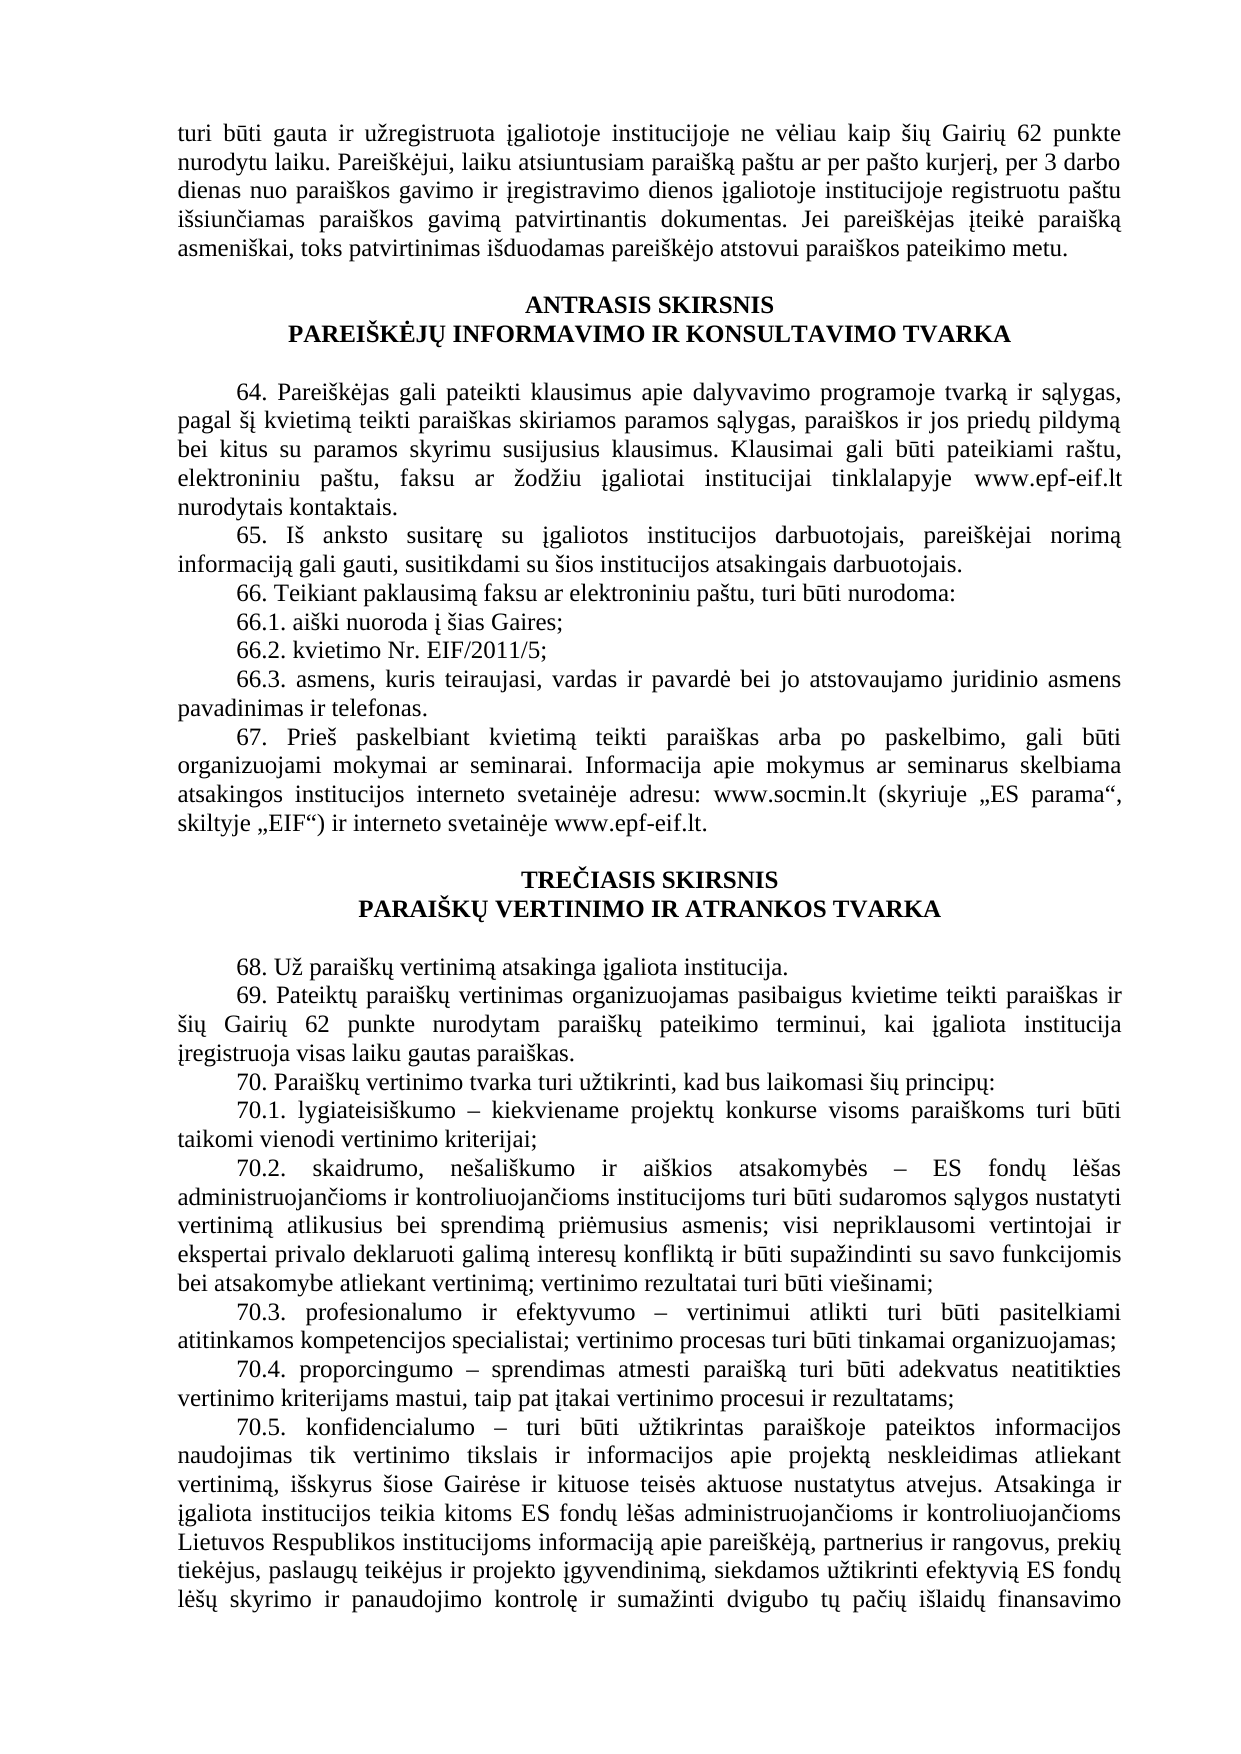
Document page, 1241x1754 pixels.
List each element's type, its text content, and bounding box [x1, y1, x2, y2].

text 70.5. konfidencialumo – turi būti užtikrintas paraiškoje pateiktos informacijos naudojimas tik vertinimo tikslais ir informacijos apie projektą neskleidimas atliekant vertinimą, išskyrus šiose Gairėse ir kituose teisės aktuose nustatytus atvejus. Atsakinga ir įgaliota institucijos teikia kitoms ES fondų lėšas administruojančioms ir kontroliuojančioms Lietuvos Respublikos institucijoms informaciją apie pareiškėją, partnerius ir rangovus, prekių tiekėjus, paslaugų teikėjus ir projekto įgyvendinimą, siekdamos užtikrinti efektyvią ES fondų lėšų skyrimo ir panaudojimo kontrolę ir sumažinti dvigubo tų pačių išlaidų finansavimo [177, 1412, 1122, 1613]
text turi būti gauta ir užregistruota įgaliotoje institucijoje ne vėliau kaip šių Gairių 62 punkte nurodytu laiku. Pareiškėjui, laiku atsiuntusiam paraišką paštu ar per pašto kurjerį, per 3 darbo dienas nuo paraiškos gavimo ir įregistravimo dienos įgaliotoje institucijoje registruotu paštu išsiunčiamas paraiškos gavimą patvirtinantis dokumentas. Jei pareiškėjas įteikė paraišką asmeniškai, toks patvirtinimas išduodamas pareiškėjo atstovui paraiškos pateikimo metu. [177, 118, 1122, 262]
text 70.2. skaidrumo, nešališkumo ir aiškios atsakomybės – ES fondų lėšas administruojančioms ir kontroliuojančioms institucijoms turi būti sudaromos sąlygos nustatyti vertinimą atlikusius bei sprendimą priėmusius asmenis; visi nepriklausomi vertintojai ir ekspertai privalo deklaruoti galimą interesų konfliktą ir būti supažindinti su savo funkcijomis bei atsakomybe atliekant vertinimą; vertinimo rezultatai turi būti viešinami; [177, 1153, 1122, 1297]
text 70.4. proporcingumo – sprendimas atmesti paraišką turi būti adekvatus neatitikties vertinimo kriterijams mastui, taip pat įtakai vertinimo procesui ir rezultatams; [177, 1354, 1122, 1412]
text 66. Teikiant paklausimą faksu ar elektroniniu paštu, turi būti nurodoma: [177, 578, 1122, 607]
text 66.1. aiški nuoroda į šias Gaires; [177, 607, 1122, 636]
text 66.2. kvietimo Nr. EIF/2011/5; [177, 636, 1122, 664]
text 70.1. lygiateisiškumo – kiekviename projektų konkurse visoms paraiškoms turi būti taikomi vienodi vertinimo kriterijai; [177, 1096, 1122, 1153]
text 66.3. asmens, kuris teiraujasi, vardas ir pavardė bei jo atstovaujamo juridinio asmens pavadinimas ir telefonas. [177, 664, 1122, 722]
text 70. Paraiškų vertinimo tvarka turi užtikrinti, kad bus laikomasi šių principų: [177, 1067, 1122, 1096]
text 64. Pareiškėjas gali pateikti klausimus apie dalyvavimo programoje tvarką ir sąlygas, pagal šį kvietimą teikti paraiškas skiriamos paramos sąlygas, paraiškos ir jos priedų pildymą bei kitus su paramos skyrimu susijusius klausimus. Klausimai gali būti pateikiami raštu, elektroniniu paštu, faksu ar žodžiu įgaliotai institucijai tinklalapyje www.epf-eif.lt nurodytais kontaktais. [177, 377, 1122, 521]
text 69. Pateiktų paraiškų vertinimas organizuojamas pasibaigus kvietime teikti paraiškas ir šių Gairių 62 punkte nurodytam paraiškų pateikimo terminui, kai įgaliota institucija įregistruoja visas laiku gautas paraiškas. [177, 981, 1122, 1067]
text ANTRASIS SKIRSNIS [177, 291, 1122, 319]
text TREČIASIS SKIRSNIS [177, 866, 1122, 894]
text PAREIŠKĖJŲ INFORMAVIMO IR KONSULTAVIMO TVARKA [177, 319, 1122, 348]
text 67. Prieš paskelbiant kvietimą teikti paraiškas arba po paskelbimo, gali būti organizuojami mokymai ar seminarai. Informacija apie mokymus ar seminarus skelbiama atsakingos institucijos interneto svetainėje adresu: www.socmin.lt (skyriuje „ES parama“, skiltyje „EIF“) ir interneto svetainėje www.epf-eif.lt. [177, 722, 1122, 837]
text 68. Už paraiškų vertinimą atsakinga įgaliota institucija. [177, 952, 1122, 981]
text 65. Iš anksto susitarę su įgaliotos institucijos darbuotojais, pareiškėjai norimą informaciją gali gauti, susitikdami su šios institucijos atsakingais darbuotojais. [177, 521, 1122, 578]
text PARAIŠKŲ VERTINIMO IR ATRANKOS TVARKA [177, 894, 1122, 923]
text 70.3. profesionalumo ir efektyvumo – vertinimui atlikti turi būti pasitelkiami atitinkamos kompetencijos specialistai; vertinimo procesas turi būti tinkamai organizuojamas; [177, 1297, 1122, 1354]
